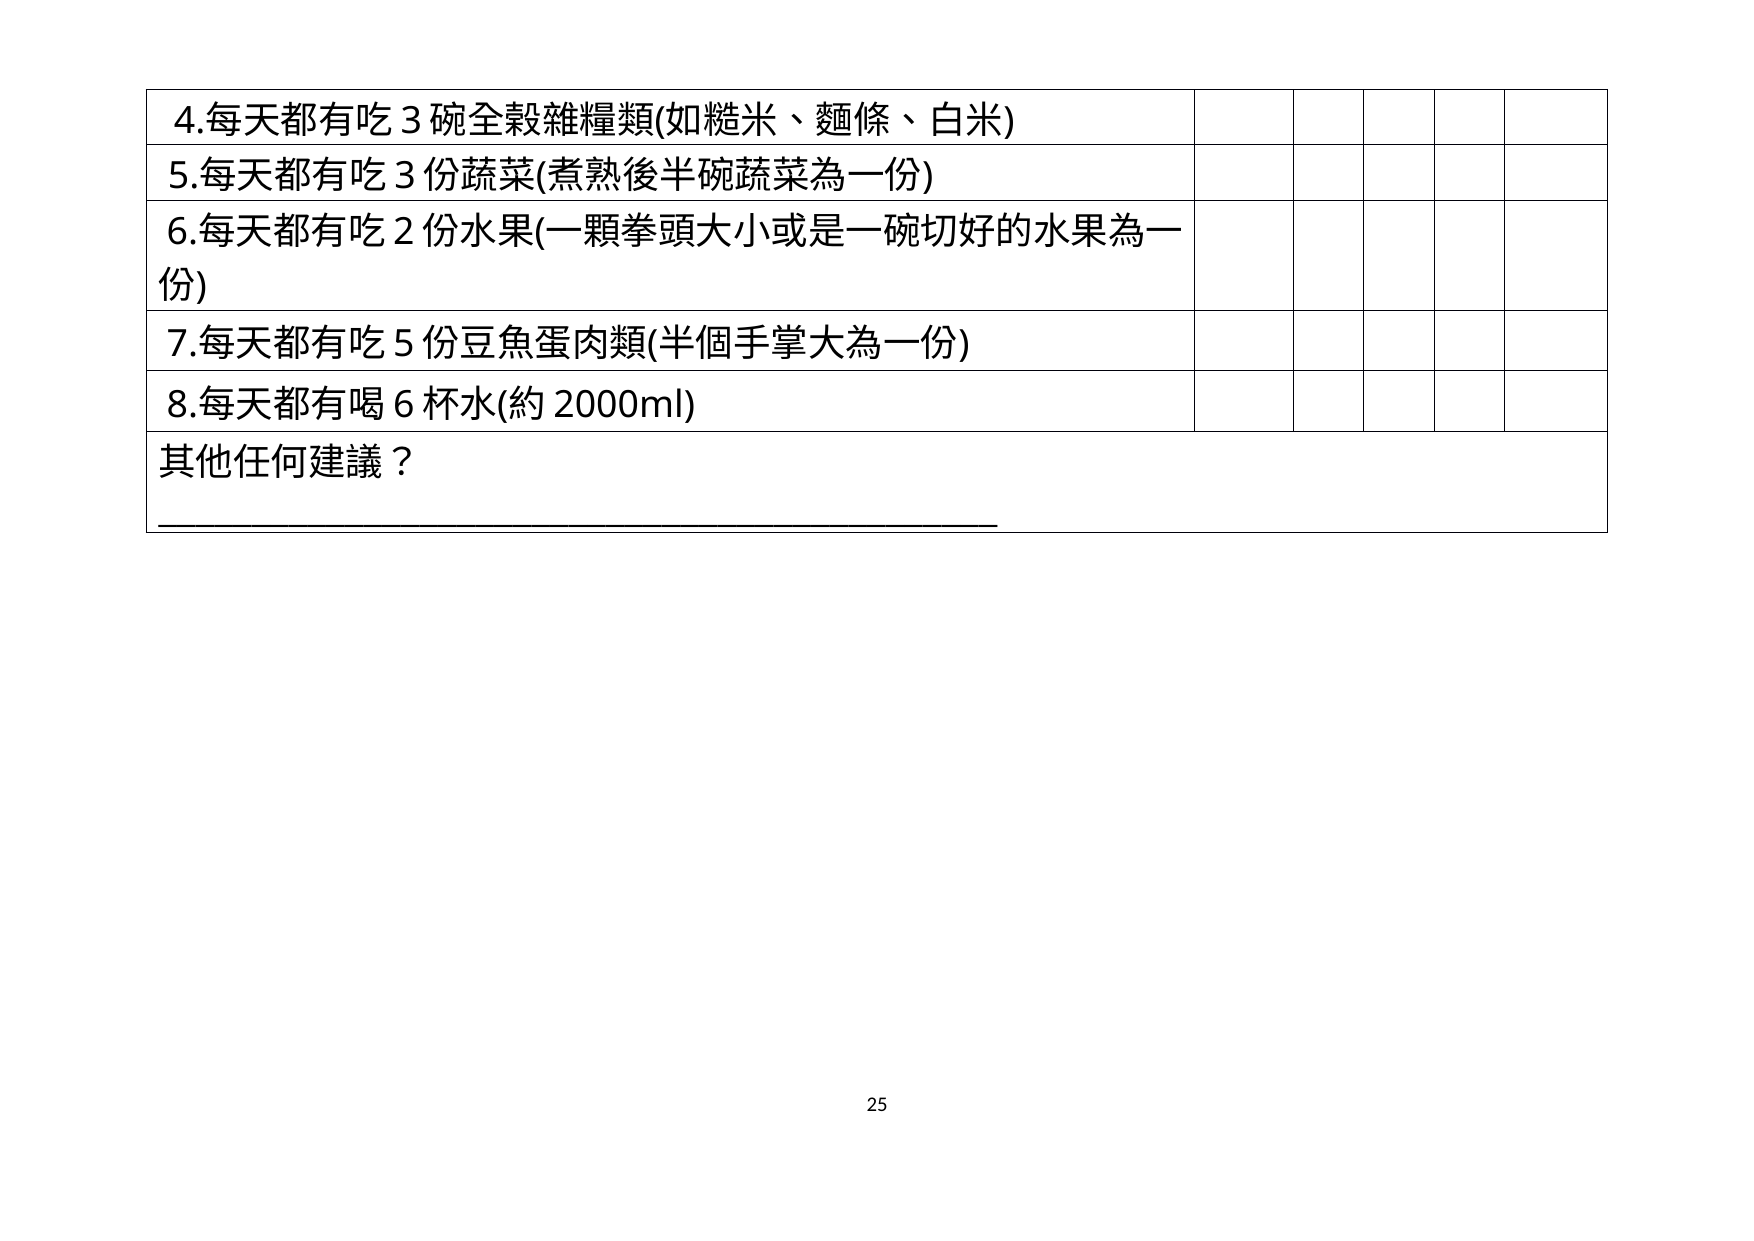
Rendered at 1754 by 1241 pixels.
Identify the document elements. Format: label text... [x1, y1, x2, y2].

table_cell [1505, 371, 1607, 431]
table_cell [1364, 201, 1434, 310]
table_cell 8.每天都有喝6杯水(約2000ml) [147, 371, 1194, 431]
table_cell [1435, 90, 1504, 144]
table_cell 5.每天都有吃3份蔬菜(煮熟後半碗蔬菜為一份) [147, 145, 1194, 200]
table_cell [1505, 201, 1607, 310]
table_cell [1195, 90, 1293, 144]
table_cell [1195, 145, 1293, 200]
table_cell [1364, 311, 1434, 370]
table_cell [1435, 201, 1504, 310]
table_cell [1364, 145, 1434, 200]
table_cell [1364, 371, 1434, 431]
table_cell [1505, 90, 1607, 144]
table_cell [1435, 145, 1504, 200]
table_cell [1505, 311, 1607, 370]
table_cell [1294, 90, 1363, 144]
table_cell [1294, 311, 1363, 370]
table_cell [1435, 311, 1504, 370]
table_cell [1195, 311, 1293, 370]
table_cell [1195, 201, 1293, 310]
table_cell 4.每天都有吃3碗全榖雜糧類(如糙米、麵條、白米) [147, 90, 1194, 144]
table_cell [1294, 201, 1363, 310]
table_cell [1294, 371, 1363, 431]
table_cell [1435, 371, 1504, 431]
table_cell [1195, 371, 1293, 431]
table_cell [1505, 145, 1607, 200]
table_cell [1364, 90, 1434, 144]
table_cell 7.每天都有吃5份豆魚蛋肉類(半個手掌大為一份) [147, 311, 1194, 370]
table_cell [1294, 145, 1363, 200]
table_cell 其他任何建議？ _____________________________________________ [147, 432, 1607, 532]
table_cell 6.每天都有吃2份水果(一顆拳頭大小或是一碗切好的水果為一份) [147, 201, 1194, 310]
